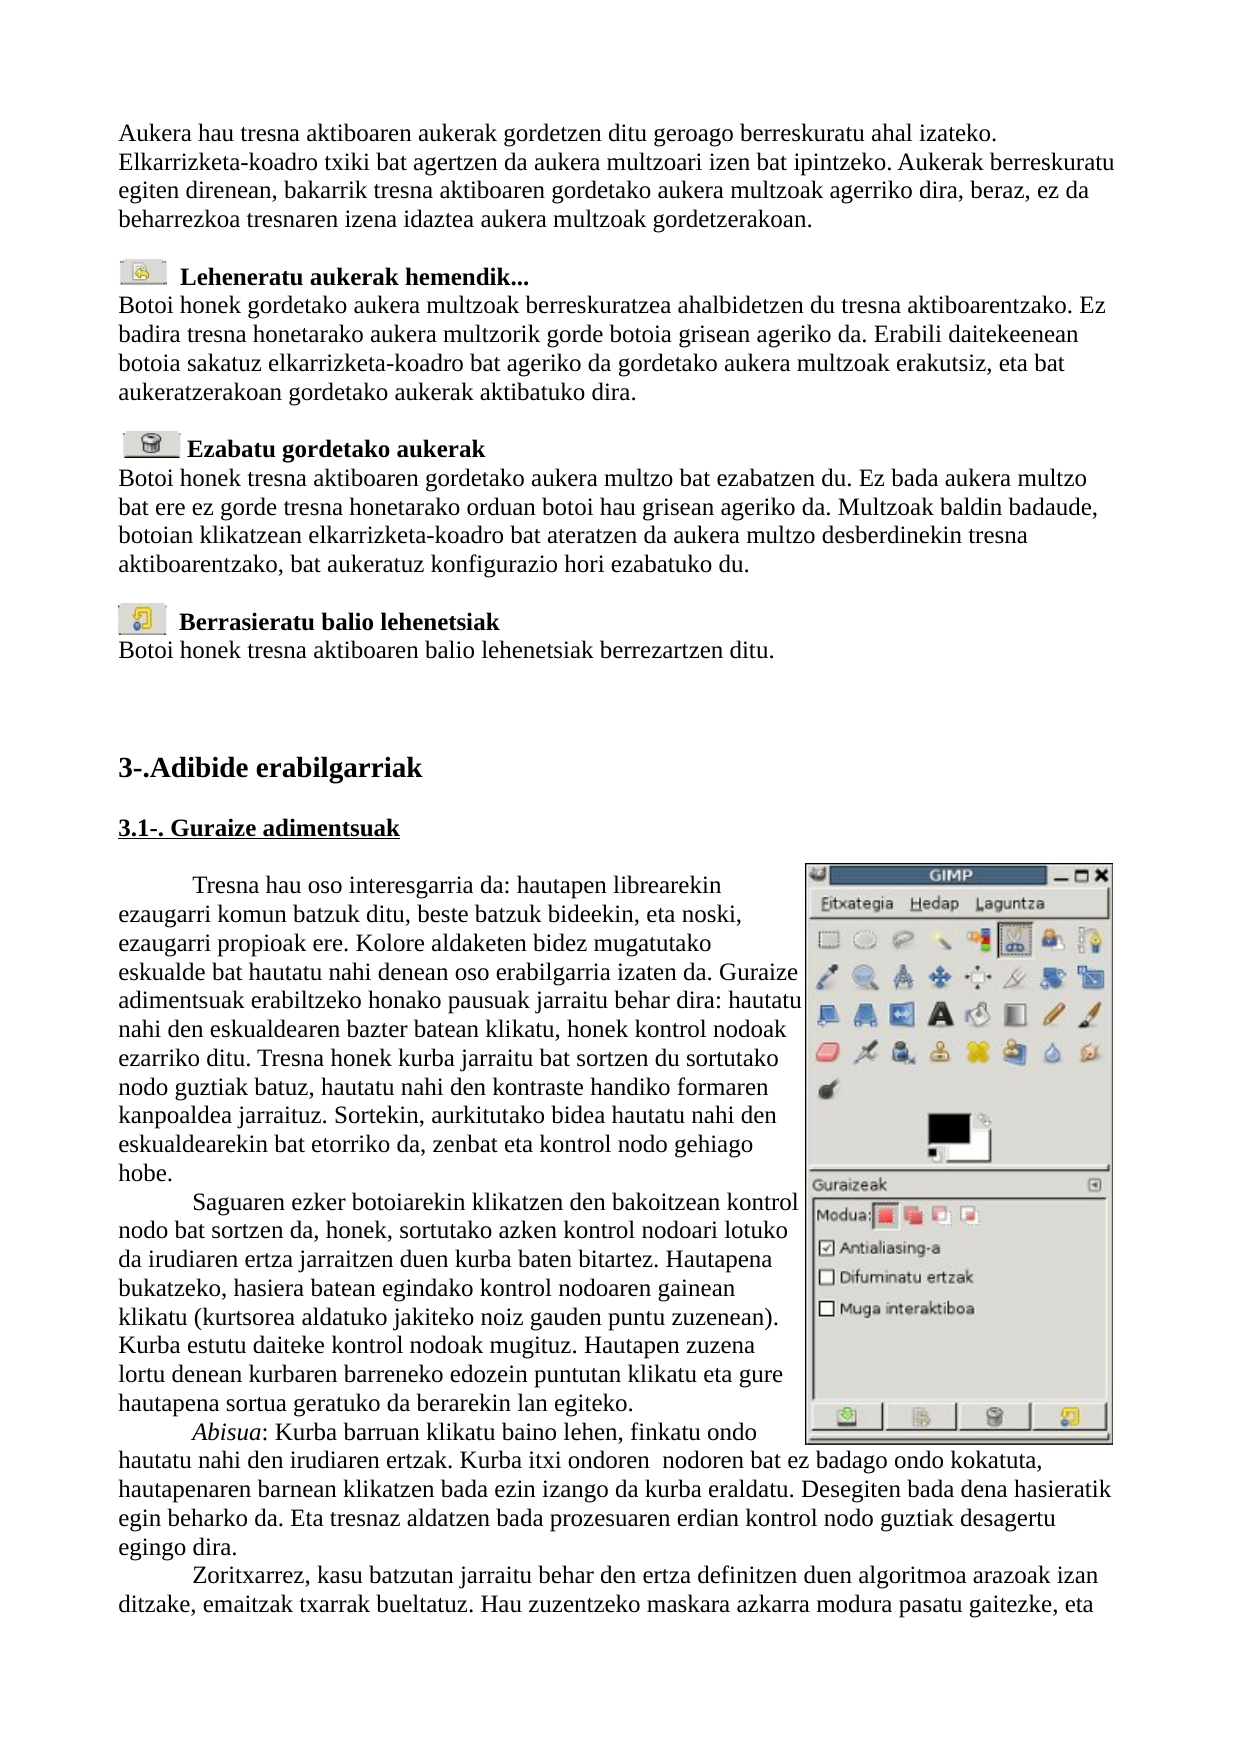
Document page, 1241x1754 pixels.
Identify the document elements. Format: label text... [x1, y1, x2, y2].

text Leheneratu aukerak hemendik... [118, 262, 1122, 291]
text Ezabatu gordetako aukerak [118, 434, 1122, 463]
text Tresna hau oso interesgarria da: hautapen librearekin ezaugarri komun batzuk ditu, beste batzuk bideekin, eta noski, ezaugarri propioak ere. Kolore aldaketen bidez mugatutako eskualde bat hautatu nahi denean oso erabilgarria izaten da. Guraize adimentsuak erabiltzeko honako pausuak jarraitu behar dira: hautatu nahi den eskualdearen bazter batean klikatu, honek kontrol nodoak ezarriko ditu. Tresna honek kurba jarraitu bat sortzen du sortutako nodo guztiak batuz, hautatu nahi den kontraste handiko formaren kanpoaldea jarraituz. Sortekin, aurkitutako bidea hautatu nahi den eskualdearekin bat etorriko da, zenbat eta kontrol nodo gehiago hobe. [118, 870, 805, 1187]
picture [122, 431, 181, 458]
text Botoi honek tresna aktiboaren gordetako aukera multzo bat ezabatzen du. Ez bada aukera multzo bat ere ez gorde tresna honetarako orduan botoi hau grisean ageriko da. Multzoak baldin badaude, botoian klikatzean elkarrizketa-koadro bat ateratzen da aukera multzo desberdinekin tresna aktiboarentzako, bat aukeratuz konfigurazio hori ezabatuko du. [118, 463, 1122, 578]
text Botoi honek gordetako aukera multzoak berreskuratzea ahalbidetzen du tresna aktiboarentzako. Ez badira tresna honetarako aukera multzorik gorde botoia grisean ageriko da. Erabili daitekeenean botoia sakatuz elkarrizketa-koadro bat ageriko da gordetako aukera multzoak erakutsiz, eta bat aukeratzerakoan gordetako aukerak aktibatuko dira. [118, 291, 1122, 406]
text Aukera hau tresna aktiboaren aukerak gordetzen ditu geroago berreskuratu ahal izateko. Elkarrizketa-koadro txiki bat agertzen da aukera multzoari izen bat ipintzeko. Aukerak berreskuratu egiten direnean, bakarrik tresna aktiboaren gordetako aukera multzoak agerriko dira, beraz, ez da beharrezkoa tresnaren izena idaztea aukera multzoak gordetzerakoan. [118, 118, 1122, 233]
picture [117, 603, 167, 635]
text 3-.Adibide erabilgarriak [118, 751, 1122, 784]
text Zoritxarrez, kasu batzutan jarraitu behar den ertza definitzen duen algoritmoa arazoak izan ditzake, emaitzak txarrak bueltatuz. Hau zuzentzeko maskara azkarra modura pasatu gaitezke, eta [118, 1560, 1122, 1618]
text Botoi honek tresna aktiboaren balio lehenetsiak berrezartzen ditu. [118, 636, 1122, 664]
picture [805, 863, 1113, 1445]
picture [118, 258, 168, 286]
text 3.1-. Guraize adimentsuak [118, 813, 1122, 842]
text Berrasieratu balio lehenetsiak [118, 607, 1122, 636]
text Abisua: Kurba barruan klikatu baino lehen, finkatu ondo hautatu nahi den irudiaren ertzak. Kurba itxi ondoren nodoren bat ez badago ondo kokatuta, hautapenaren barnean klikatzen bada ezin izango da kurba eraldatu. Desegiten bada dena hasieratik egin beharko da. Eta tresnaz aldatzen bada prozesuaren erdian kontrol nodo guztiak desagertu egingo dira. [118, 1417, 1122, 1560]
text Saguaren ezker botoiarekin klikatzen den bakoitzean kontrol nodo bat sortzen da, honek, sortutako azken kontrol nodoari lotuko da irudiaren ertza jarraitzen duen kurba baten bitartez. Hautapena bukatzeko, hasiera batean egindako kontrol nodoaren gainean klikatu (kurtsorea aldatuko jakiteko noiz gauden puntu zuzenean). Kurba estutu daiteke kontrol nodoak mugituz. Hautapen zuzena lortu denean kurbaren barreneko edozein puntutan klikatu eta gure hautapena sortua geratuko da berarekin lan egiteko. [118, 1187, 805, 1417]
